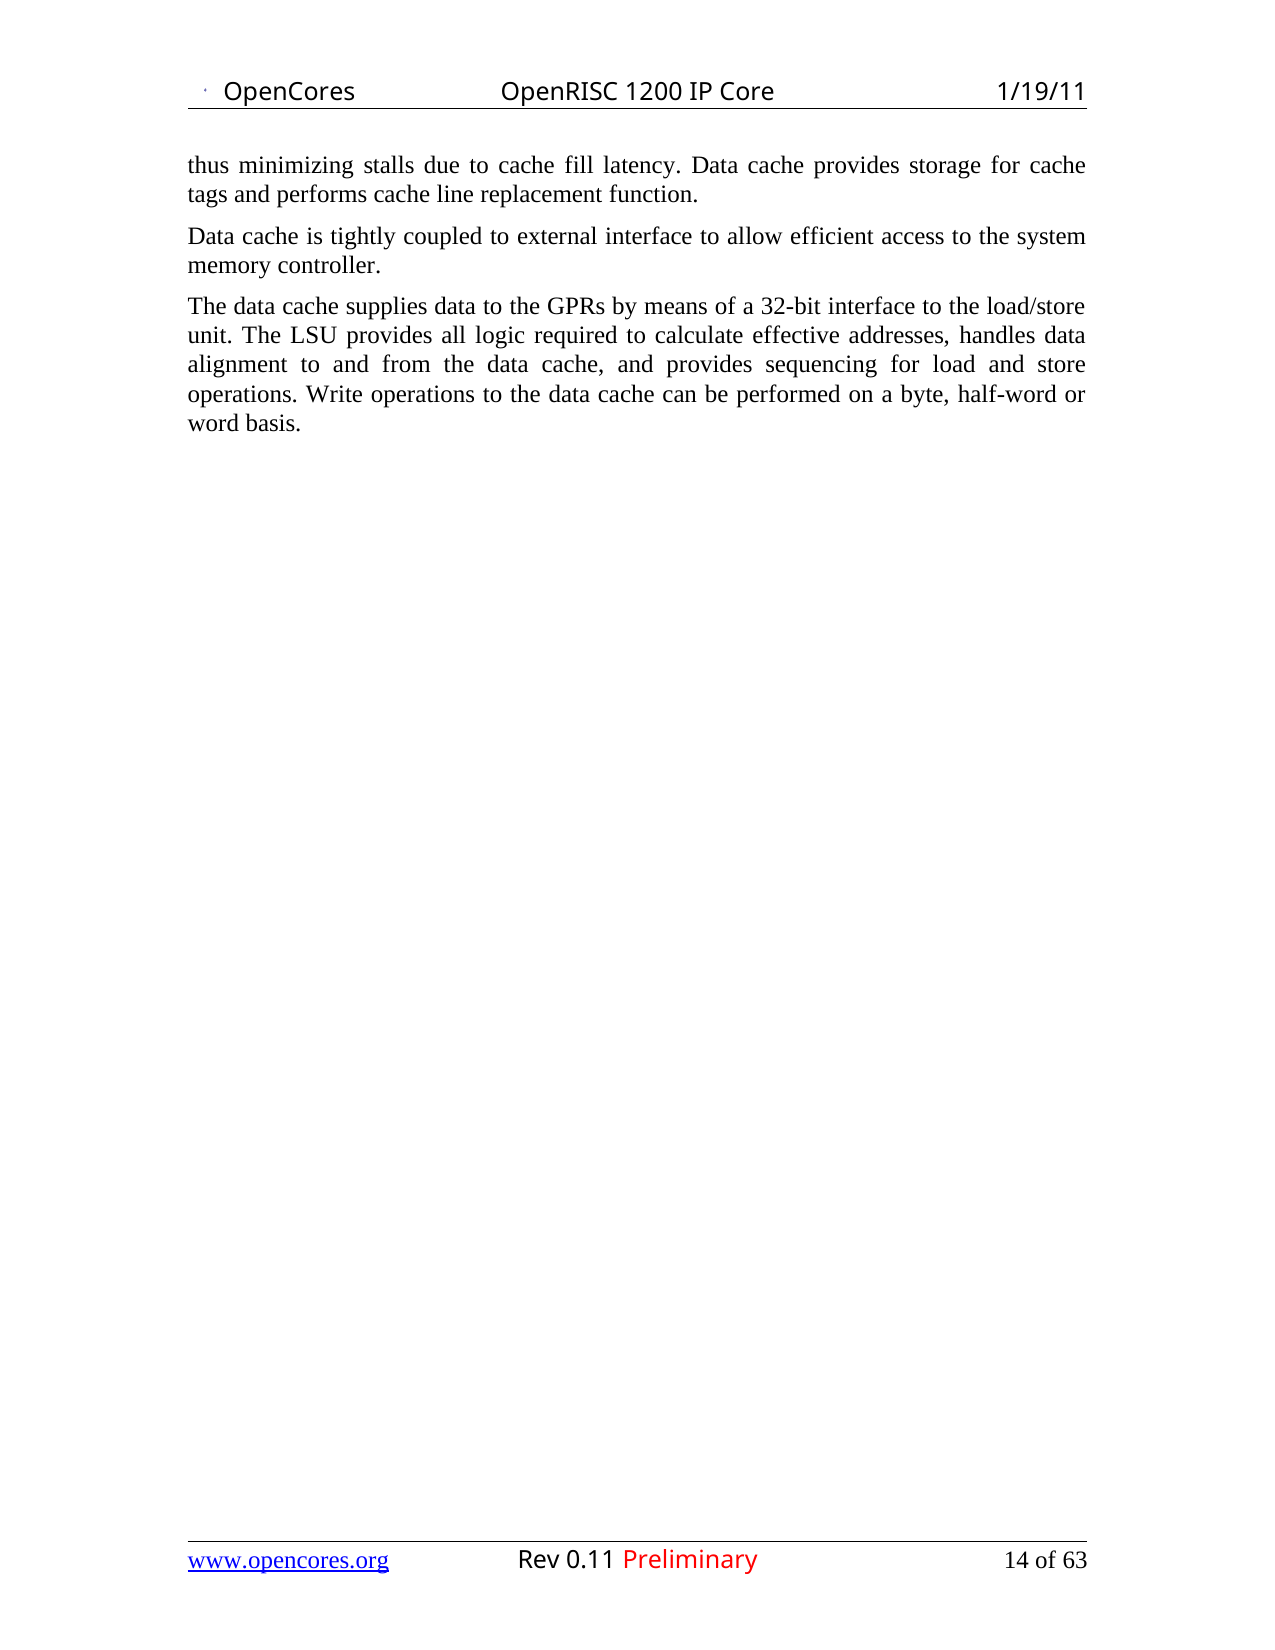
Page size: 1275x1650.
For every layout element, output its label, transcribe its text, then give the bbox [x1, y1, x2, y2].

text Data cache is tightly coupled to external interface to allow efficient access to the system memory controller. [187, 221, 1087, 279]
text The data cache supplies data to the GPRs by means of a 32-bit interface to the load/store unit. The LSU provides all logic required to calculate effective addresses, handles data alignment to and from the data cache, and provides sequencing for load and store operations. Write operations to the data cache can be performed on a byte, half-word or word basis. [187, 291, 1087, 437]
text thus minimizing stalls due to cache fill latency. Data cache provides storage for cache tags and performs cache line replacement function. [187, 150, 1087, 208]
